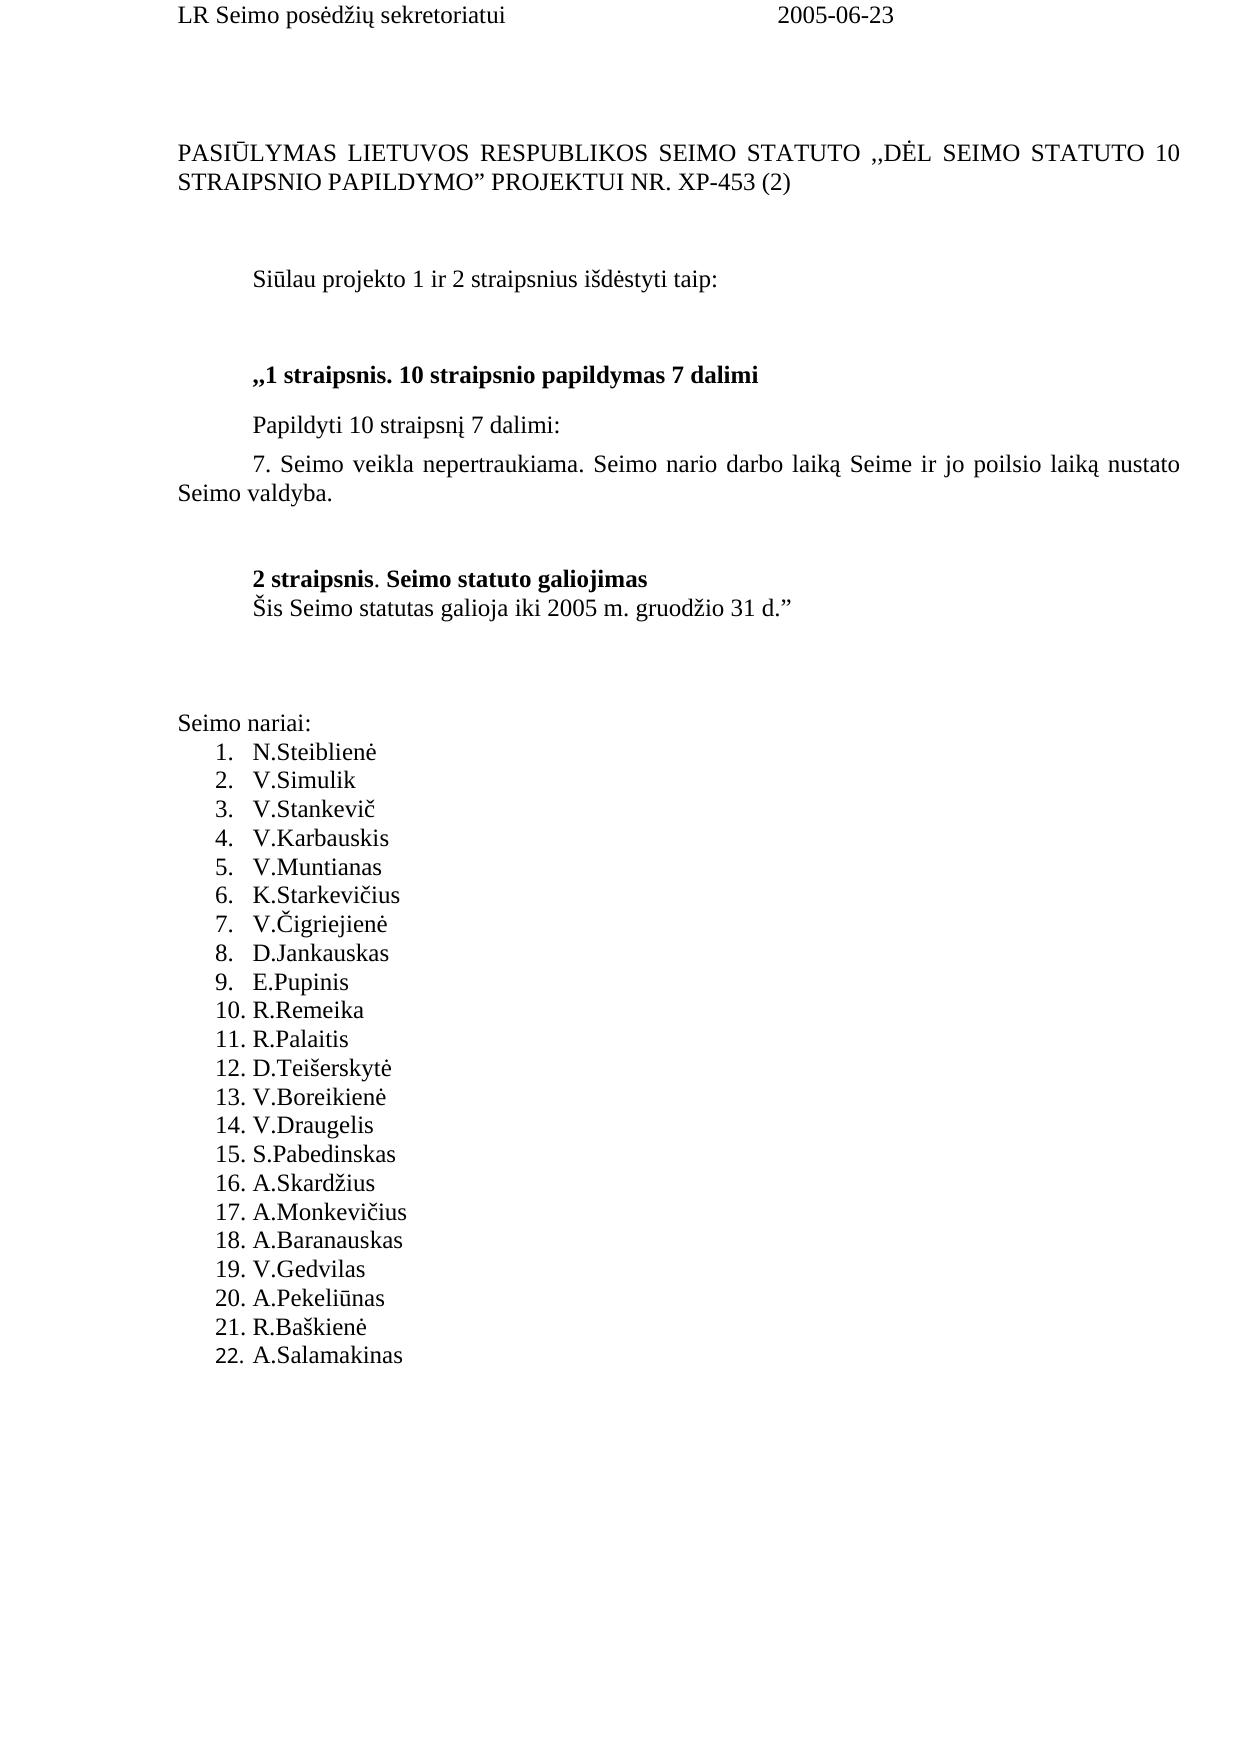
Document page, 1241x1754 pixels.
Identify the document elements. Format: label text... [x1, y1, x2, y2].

list V.Stankevič [215, 794, 1181, 823]
list A.Monkevičius [215, 1197, 1181, 1225]
list V.Simulik [215, 765, 1181, 794]
list A.Baranauskas [215, 1225, 1181, 1254]
text Seimo nariai: [177, 708, 1181, 737]
list A.Skardžius [215, 1168, 1181, 1197]
text Siūlau projekto 1 ir 2 straipsnius išdėstyti taip: [177, 264, 1181, 292]
subtitle LR Seimo posėdžių sekretoriatui 2005-06-23 [177, 0, 1181, 29]
text Papildyti 10 straipsnį 7 dalimi: [177, 410, 1181, 439]
text 7. Seimo veikla nepertraukiama. Seimo nario darbo laiką Seime ir jo poilsio laiką nustato Seimo valdyba. [177, 449, 1181, 507]
list K.Starkevičius [215, 880, 1181, 909]
list A.Salamakinas [215, 1340, 1181, 1370]
list V.Draugelis [215, 1110, 1181, 1139]
list V.Čigriejienė [215, 909, 1181, 938]
text PASIŪLYMAS LIETUVOS RESPUBLIKOS SEIMO STATUTO ,,DĖL SEIMO STATUTO 10 STRAIPSNIO PAPILDYMO” PROJEKTUI NR. XP-453 (2) [177, 138, 1181, 196]
list D.Jankauskas [215, 938, 1181, 967]
list N.Steiblienė [215, 737, 1181, 765]
text ,,1 straipsnis. 10 straipsnio papildymas 7 dalimi [177, 360, 1181, 389]
list S.Pabedinskas [215, 1139, 1181, 1168]
text Šis Seimo statutas galioja iki 2005 m. gruodžio 31 d.” [177, 593, 1181, 622]
list R.Palaitis [215, 1024, 1181, 1053]
list A.Pekeliūnas [215, 1283, 1181, 1312]
list V.Muntianas [215, 852, 1181, 880]
list D.Teišerskytė [215, 1053, 1181, 1082]
list R.Remeika [215, 995, 1181, 1024]
list E.Pupinis [215, 967, 1181, 995]
list V.Karbauskis [215, 823, 1181, 852]
text 2 straipsnis. Seimo statuto galiojimas [177, 564, 1181, 593]
list V.Gedvilas [215, 1254, 1181, 1283]
list R.Baškienė [215, 1312, 1181, 1340]
list V.Boreikienė [215, 1082, 1181, 1110]
